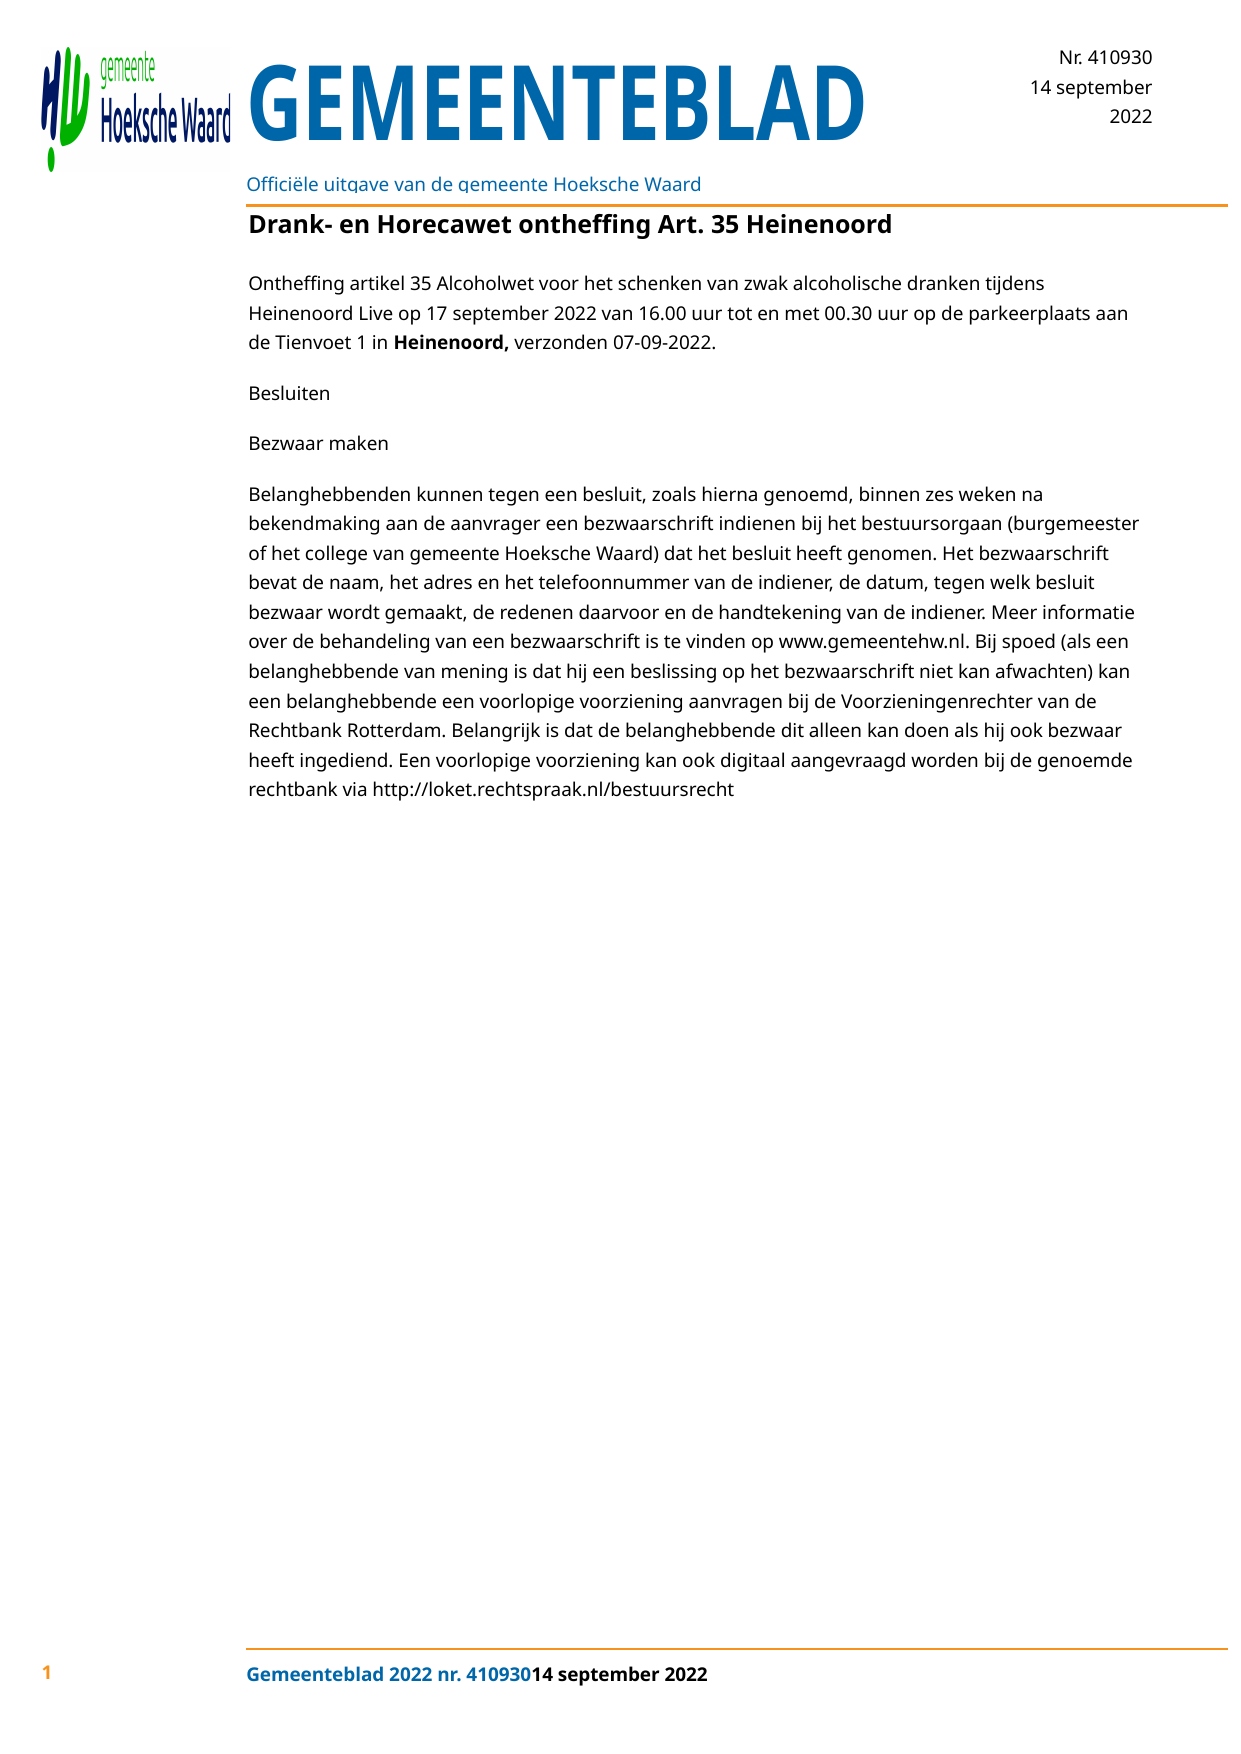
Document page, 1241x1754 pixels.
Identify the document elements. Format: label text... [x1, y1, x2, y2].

picture [41, 47, 231, 172]
text Besluiten [248, 380, 1152, 406]
text Ontheffing artikel 35 Alcoholwet voor het schenken van zwak alcoholische dranken tijdens Heinenoord Live op 17 september 2022 van 16.00 uur tot en met 00.30 uur op de parkeerplaats aan de Tienvoet 1 in Heinenoord, verzonden 07-09-2022. [248, 270, 1152, 355]
text Bezwaar maken [248, 430, 1152, 456]
text Belanghebbenden kunnen tegen een besluit, zoals hierna genoemd, binnen zes weken na bekendmaking aan de aanvrager een bezwaarschrift indienen bij het bestuursorgaan (burgemeester of het college van gemeente Hoeksche Waard) dat het besluit heeft genomen. Het bezwaarschrift bevat de naam, het adres en het telefoonnummer van de indiener, de datum, tegen welk besluit bezwaar wordt gemaakt, de redenen daarvoor en de handtekening van de indiener. Meer informatie over de behandeling van een bezwaarschrift is te vinden op www.gemeentehw.nl. Bij spoed (als een belanghebbende van mening is dat hij een beslissing op het bezwaarschrift niet kan afwachten) kan een belanghebbende een voorlopige voorziening aanvragen bij de Voorzieningenrechter van de Rechtbank Rotterdam. Belangrijk is dat de belanghebbende dit alleen kan doen als hij ook bezwaar heeft ingediend. Een voorlopige voorziening kan ook digitaal aangevraagd worden bij de genoemde rechtbank via http://loket.rechtspraak.nl/bestuursrecht [248, 481, 1152, 802]
text Drank- en Horecawet ontheffing Art. 35 Heinenoord [248, 207, 1152, 241]
